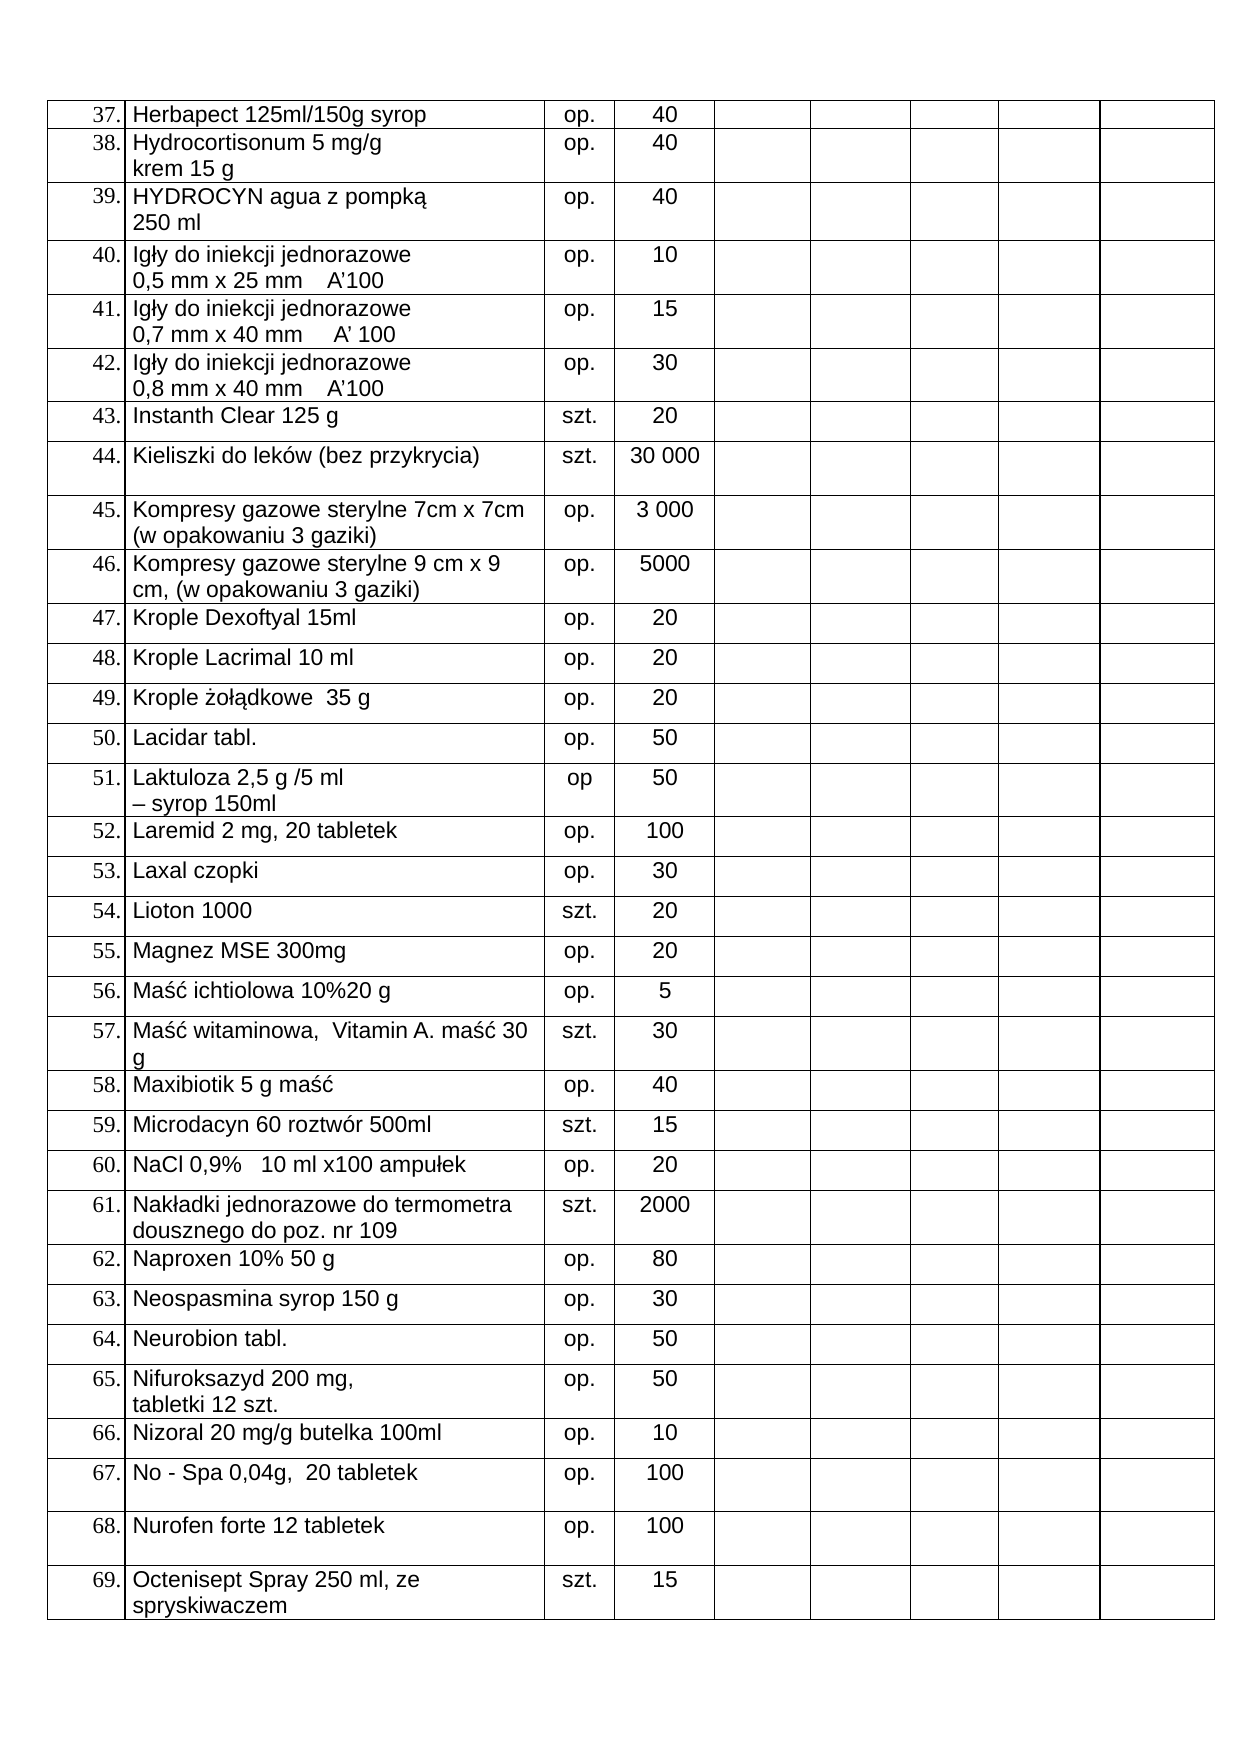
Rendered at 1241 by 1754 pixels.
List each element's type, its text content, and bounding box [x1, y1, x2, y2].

table_cell [999, 817, 1099, 856]
table_cell [715, 1151, 810, 1190]
table_cell [1101, 402, 1214, 441]
table_cell op. [545, 496, 614, 549]
table_cell [48, 1419, 124, 1457]
table_cell Laxal czopki [126, 857, 544, 896]
table_cell Igły do iniekcji jednorazowe 0,8 mm x 40 mm A’100 [126, 349, 544, 401]
table_cell [1101, 604, 1214, 642]
table_cell [1101, 1111, 1214, 1150]
table_cell [811, 1459, 910, 1511]
table_cell [48, 1459, 124, 1511]
table_cell 100 [615, 1512, 714, 1565]
table_cell [811, 496, 910, 549]
table_cell [911, 1325, 998, 1364]
table_cell [811, 1191, 910, 1244]
table_cell [999, 1111, 1099, 1150]
table_cell Neurobion tabl. [126, 1325, 544, 1364]
table_cell [715, 129, 810, 182]
table_cell op. [545, 644, 614, 682]
table_cell szt. [545, 1191, 614, 1244]
table_cell Lacidar tabl. [126, 724, 544, 762]
table_cell [811, 724, 910, 762]
table_cell [715, 496, 810, 549]
table_cell op. [545, 1325, 614, 1364]
table_cell [48, 1191, 124, 1244]
table_cell [48, 937, 124, 976]
table_cell [999, 644, 1099, 682]
table_cell 30 [615, 1017, 714, 1070]
table_cell [911, 442, 998, 495]
table_cell op. [545, 724, 614, 762]
table_cell op. [545, 241, 614, 294]
table_cell Maść ichtiolowa 10%20 g [126, 977, 544, 1016]
table_cell 30 [615, 1285, 714, 1324]
table_cell [811, 644, 910, 682]
table_cell [999, 977, 1099, 1016]
table_cell [1101, 1191, 1214, 1244]
table_cell Kompresy gazowe sterylne 9 cm x 9 cm, (w opakowaniu 3 gaziki) [126, 550, 544, 602]
table_cell Maxibiotik 5 g maść [126, 1071, 544, 1110]
table_cell [999, 1071, 1099, 1110]
table_cell [715, 442, 810, 495]
table_cell [48, 101, 124, 128]
table_cell [811, 764, 910, 816]
table_cell [715, 1325, 810, 1364]
table_cell [1101, 550, 1214, 602]
table_cell [48, 764, 124, 816]
table_cell [1101, 937, 1214, 976]
table_cell [1101, 897, 1214, 936]
table_cell [811, 1245, 910, 1284]
table_cell [911, 101, 998, 128]
table_cell [999, 1245, 1099, 1284]
table_cell [999, 183, 1099, 240]
table_cell Igły do iniekcji jednorazowe 0,5 mm x 25 mm A’100 [126, 241, 544, 294]
table_cell [811, 1017, 910, 1070]
table_cell [715, 349, 810, 401]
table_cell [911, 402, 998, 441]
table_cell Nakładki jednorazowe do termometra dousznego do poz. nr 109 [126, 1191, 544, 1244]
table_cell 20 [615, 1151, 714, 1190]
table_cell [811, 129, 910, 182]
table_cell [48, 241, 124, 294]
table_cell 20 [615, 937, 714, 976]
table_cell szt. [545, 1111, 614, 1150]
table_cell [1101, 1071, 1214, 1110]
table_cell [999, 1365, 1099, 1417]
table_cell [715, 1459, 810, 1511]
table_cell [715, 1017, 810, 1070]
table_cell [811, 295, 910, 347]
table_cell [48, 1512, 124, 1565]
table_cell 30 000 [615, 442, 714, 495]
table_cell Krople Dexoftyal 15ml [126, 604, 544, 642]
table_cell 20 [615, 402, 714, 441]
table_cell [715, 550, 810, 602]
table_cell [715, 684, 810, 722]
table_cell [1101, 977, 1214, 1016]
table_cell [715, 1419, 810, 1457]
table_cell [48, 402, 124, 441]
table_cell [911, 644, 998, 682]
table_cell [811, 857, 910, 896]
table_cell op. [545, 1459, 614, 1511]
table_cell [999, 349, 1099, 401]
table_cell Hydrocortisonum 5 mg/g krem 15 g [126, 129, 544, 182]
table_cell 30 [615, 857, 714, 896]
table_cell [911, 684, 998, 722]
table_cell [1101, 1151, 1214, 1190]
table_cell NaCl 0,9% 10 ml x100 ampułek [126, 1151, 544, 1190]
table_cell Lioton 1000 [126, 897, 544, 936]
table_cell [715, 1071, 810, 1110]
table_cell [999, 1419, 1099, 1457]
table_cell Nizoral 20 mg/g butelka 100ml [126, 1419, 544, 1457]
table_cell [911, 937, 998, 976]
table_cell [48, 1151, 124, 1190]
table_cell [1101, 1566, 1214, 1619]
table_cell [1101, 295, 1214, 347]
table_cell [911, 1111, 998, 1150]
table_cell op. [545, 550, 614, 602]
table_cell [48, 817, 124, 856]
table_cell [999, 295, 1099, 347]
table_cell [1101, 1017, 1214, 1070]
table_cell [811, 1566, 910, 1619]
table_cell [999, 1151, 1099, 1190]
table_cell [811, 937, 910, 976]
table_cell [715, 183, 810, 240]
table_cell 50 [615, 764, 714, 816]
table_cell [48, 1245, 124, 1284]
table_cell op. [545, 937, 614, 976]
table_cell [715, 724, 810, 762]
table_cell Herbapect 125ml/150g syrop [126, 101, 544, 128]
table_cell [911, 817, 998, 856]
table_cell op. [545, 101, 614, 128]
table_cell [811, 183, 910, 240]
table_cell [715, 101, 810, 128]
table_cell op. [545, 977, 614, 1016]
table_cell 40 [615, 183, 714, 240]
table_cell [1101, 442, 1214, 495]
table_cell [811, 101, 910, 128]
table_cell Magnez MSE 300mg [126, 937, 544, 976]
table_cell [999, 1017, 1099, 1070]
table_cell [911, 1365, 998, 1417]
table_cell 15 [615, 295, 714, 347]
table_cell [715, 241, 810, 294]
table_cell 20 [615, 644, 714, 682]
table_cell [999, 496, 1099, 549]
table_cell [911, 897, 998, 936]
table_cell [811, 897, 910, 936]
table_cell [911, 977, 998, 1016]
table_cell [715, 402, 810, 441]
table_cell 5 [615, 977, 714, 1016]
table_cell szt. [545, 442, 614, 495]
table_cell No - Spa 0,04g, 20 tabletek [126, 1459, 544, 1511]
table_cell 10 [615, 1419, 714, 1457]
table_cell [48, 496, 124, 549]
table_cell [1101, 817, 1214, 856]
table_cell [811, 1365, 910, 1417]
table_cell [811, 1512, 910, 1565]
table_cell [911, 764, 998, 816]
table_cell [1101, 1512, 1214, 1565]
table_cell [715, 644, 810, 682]
table_cell 30 [615, 349, 714, 401]
table_cell [911, 1191, 998, 1244]
table_cell [48, 183, 124, 240]
table_cell [48, 550, 124, 602]
table_cell 3 000 [615, 496, 714, 549]
table_cell [911, 496, 998, 549]
table_cell [811, 1151, 910, 1190]
table_cell [48, 295, 124, 347]
table_cell [715, 764, 810, 816]
table_cell [999, 402, 1099, 441]
table_cell [811, 241, 910, 294]
table_cell [811, 1285, 910, 1324]
table_cell [48, 1285, 124, 1324]
table_cell op. [545, 1151, 614, 1190]
table_cell [811, 550, 910, 602]
table_cell 100 [615, 1459, 714, 1511]
table_cell [48, 1071, 124, 1110]
table_cell [811, 349, 910, 401]
table_cell [999, 897, 1099, 936]
table_cell [715, 295, 810, 347]
table_cell [715, 604, 810, 642]
table_cell [911, 724, 998, 762]
table_cell [1101, 857, 1214, 896]
table_cell 40 [615, 1071, 714, 1110]
table_cell op. [545, 183, 614, 240]
table_cell [999, 1566, 1099, 1619]
table_cell Naproxen 10% 50 g [126, 1245, 544, 1284]
table_cell [999, 1325, 1099, 1364]
table_cell [911, 1245, 998, 1284]
table_cell Microdacyn 60 roztwór 500ml [126, 1111, 544, 1150]
table_cell [911, 1285, 998, 1324]
table_cell 15 [615, 1566, 714, 1619]
table_cell [811, 977, 910, 1016]
table_cell [911, 857, 998, 896]
table_cell [911, 550, 998, 602]
table_cell [1101, 1285, 1214, 1324]
table_cell [999, 241, 1099, 294]
table_cell [999, 724, 1099, 762]
table_cell 5000 [615, 550, 714, 602]
table_cell [48, 604, 124, 642]
table_cell [999, 604, 1099, 642]
table_cell Kieliszki do leków (bez przykrycia) [126, 442, 544, 495]
table_cell [999, 101, 1099, 128]
table_cell [911, 129, 998, 182]
table_cell Krople Lacrimal 10 ml [126, 644, 544, 682]
table_cell [911, 1017, 998, 1070]
table_cell 20 [615, 684, 714, 722]
table_cell [715, 1512, 810, 1565]
table_cell HYDROCYN agua z pompką 250 ml [126, 183, 544, 240]
table_cell [1101, 496, 1214, 549]
table_cell [48, 349, 124, 401]
table_cell Octenisept Spray 250 ml, ze spryskiwaczem [126, 1566, 544, 1619]
table_cell op [545, 764, 614, 816]
table_cell [48, 644, 124, 682]
table_cell [911, 604, 998, 642]
table_cell Laremid 2 mg, 20 tabletek [126, 817, 544, 856]
table_cell [811, 1325, 910, 1364]
table_cell [48, 1111, 124, 1150]
table_cell [811, 1111, 910, 1150]
table_cell [48, 1365, 124, 1417]
table_cell Krople żołądkowe 35 g [126, 684, 544, 722]
table_cell szt. [545, 402, 614, 441]
table_cell [911, 1459, 998, 1511]
table_cell szt. [545, 1566, 614, 1619]
table_cell [48, 1566, 124, 1619]
table_cell [1101, 349, 1214, 401]
table_cell [48, 857, 124, 896]
table_cell [811, 604, 910, 642]
table_cell 50 [615, 724, 714, 762]
table_cell op. [545, 295, 614, 347]
table_cell [48, 442, 124, 495]
table_cell 80 [615, 1245, 714, 1284]
table_cell op. [545, 349, 614, 401]
table_cell [811, 402, 910, 441]
table_cell Neospasmina syrop 150 g [126, 1285, 544, 1324]
table_cell [911, 1071, 998, 1110]
table_cell [1101, 1419, 1214, 1457]
table_cell [715, 1566, 810, 1619]
table_cell Igły do iniekcji jednorazowe 0,7 mm x 40 mm A’ 100 [126, 295, 544, 347]
table_cell [1101, 684, 1214, 722]
table_cell Instanth Clear 125 g [126, 402, 544, 441]
table_cell [911, 1512, 998, 1565]
table_cell [48, 684, 124, 722]
table_cell [48, 897, 124, 936]
table_cell [1101, 183, 1214, 240]
table_cell 50 [615, 1325, 714, 1364]
table_cell [999, 764, 1099, 816]
table_cell [999, 857, 1099, 896]
table_cell [1101, 129, 1214, 182]
table_cell [715, 937, 810, 976]
table_cell [999, 550, 1099, 602]
table_cell 10 [615, 241, 714, 294]
table_cell szt. [545, 897, 614, 936]
table_cell [1101, 1365, 1214, 1417]
table_cell [48, 1325, 124, 1364]
table_cell Laktuloza 2,5 g /5 ml – syrop 150ml [126, 764, 544, 816]
table_cell [999, 937, 1099, 976]
table_cell Kompresy gazowe sterylne 7cm x 7cm (w opakowaniu 3 gaziki) [126, 496, 544, 549]
table_cell [999, 1285, 1099, 1324]
table_cell [811, 817, 910, 856]
table_cell 2000 [615, 1191, 714, 1244]
table_cell szt. [545, 1017, 614, 1070]
table_cell [1101, 724, 1214, 762]
table_cell 50 [615, 1365, 714, 1417]
table_cell [715, 1365, 810, 1417]
table_cell [999, 129, 1099, 182]
table_cell [999, 1512, 1099, 1565]
table_cell [715, 977, 810, 1016]
table_cell op. [545, 1512, 614, 1565]
table_cell op. [545, 129, 614, 182]
table_cell [911, 295, 998, 347]
table_cell [911, 1566, 998, 1619]
table_cell op. [545, 1365, 614, 1417]
table_cell Nifuroksazyd 200 mg, tabletki 12 szt. [126, 1365, 544, 1417]
table_cell [715, 857, 810, 896]
table_cell Maść witaminowa, Vitamin A. maść 30 g [126, 1017, 544, 1070]
table_cell [715, 817, 810, 856]
table_cell [1101, 1459, 1214, 1511]
table_cell [715, 1245, 810, 1284]
table_cell [715, 1111, 810, 1150]
table_cell [999, 1191, 1099, 1244]
table_cell [911, 1151, 998, 1190]
table_cell [811, 1419, 910, 1457]
table_cell Nurofen forte 12 tabletek [126, 1512, 544, 1565]
table_cell op. [545, 684, 614, 722]
table_cell 40 [615, 101, 714, 128]
table_cell [911, 241, 998, 294]
table_cell op. [545, 857, 614, 896]
table_cell op. [545, 1285, 614, 1324]
table_cell [911, 1419, 998, 1457]
table_cell op. [545, 1419, 614, 1457]
table_cell [999, 1459, 1099, 1511]
table_cell [48, 129, 124, 182]
table_cell 15 [615, 1111, 714, 1150]
table_cell [1101, 764, 1214, 816]
table_cell [811, 1071, 910, 1110]
table_cell [715, 1285, 810, 1324]
table_cell [48, 977, 124, 1016]
table_cell [811, 684, 910, 722]
table_cell [48, 1017, 124, 1070]
table_cell [1101, 644, 1214, 682]
table_cell [48, 724, 124, 762]
table_cell [999, 684, 1099, 722]
table_cell [911, 349, 998, 401]
table_cell op. [545, 1071, 614, 1110]
table_cell op. [545, 604, 614, 642]
table_cell 100 [615, 817, 714, 856]
table_cell 40 [615, 129, 714, 182]
table_cell [715, 897, 810, 936]
table_cell [715, 1191, 810, 1244]
table_cell op. [545, 817, 614, 856]
table_cell [1101, 101, 1214, 128]
table_cell [1101, 241, 1214, 294]
table_cell [1101, 1325, 1214, 1364]
table_cell [911, 183, 998, 240]
table_cell [1101, 1245, 1214, 1284]
table_cell [999, 442, 1099, 495]
table_cell 20 [615, 897, 714, 936]
table_cell 20 [615, 604, 714, 642]
table_cell [811, 442, 910, 495]
table_cell op. [545, 1245, 614, 1284]
